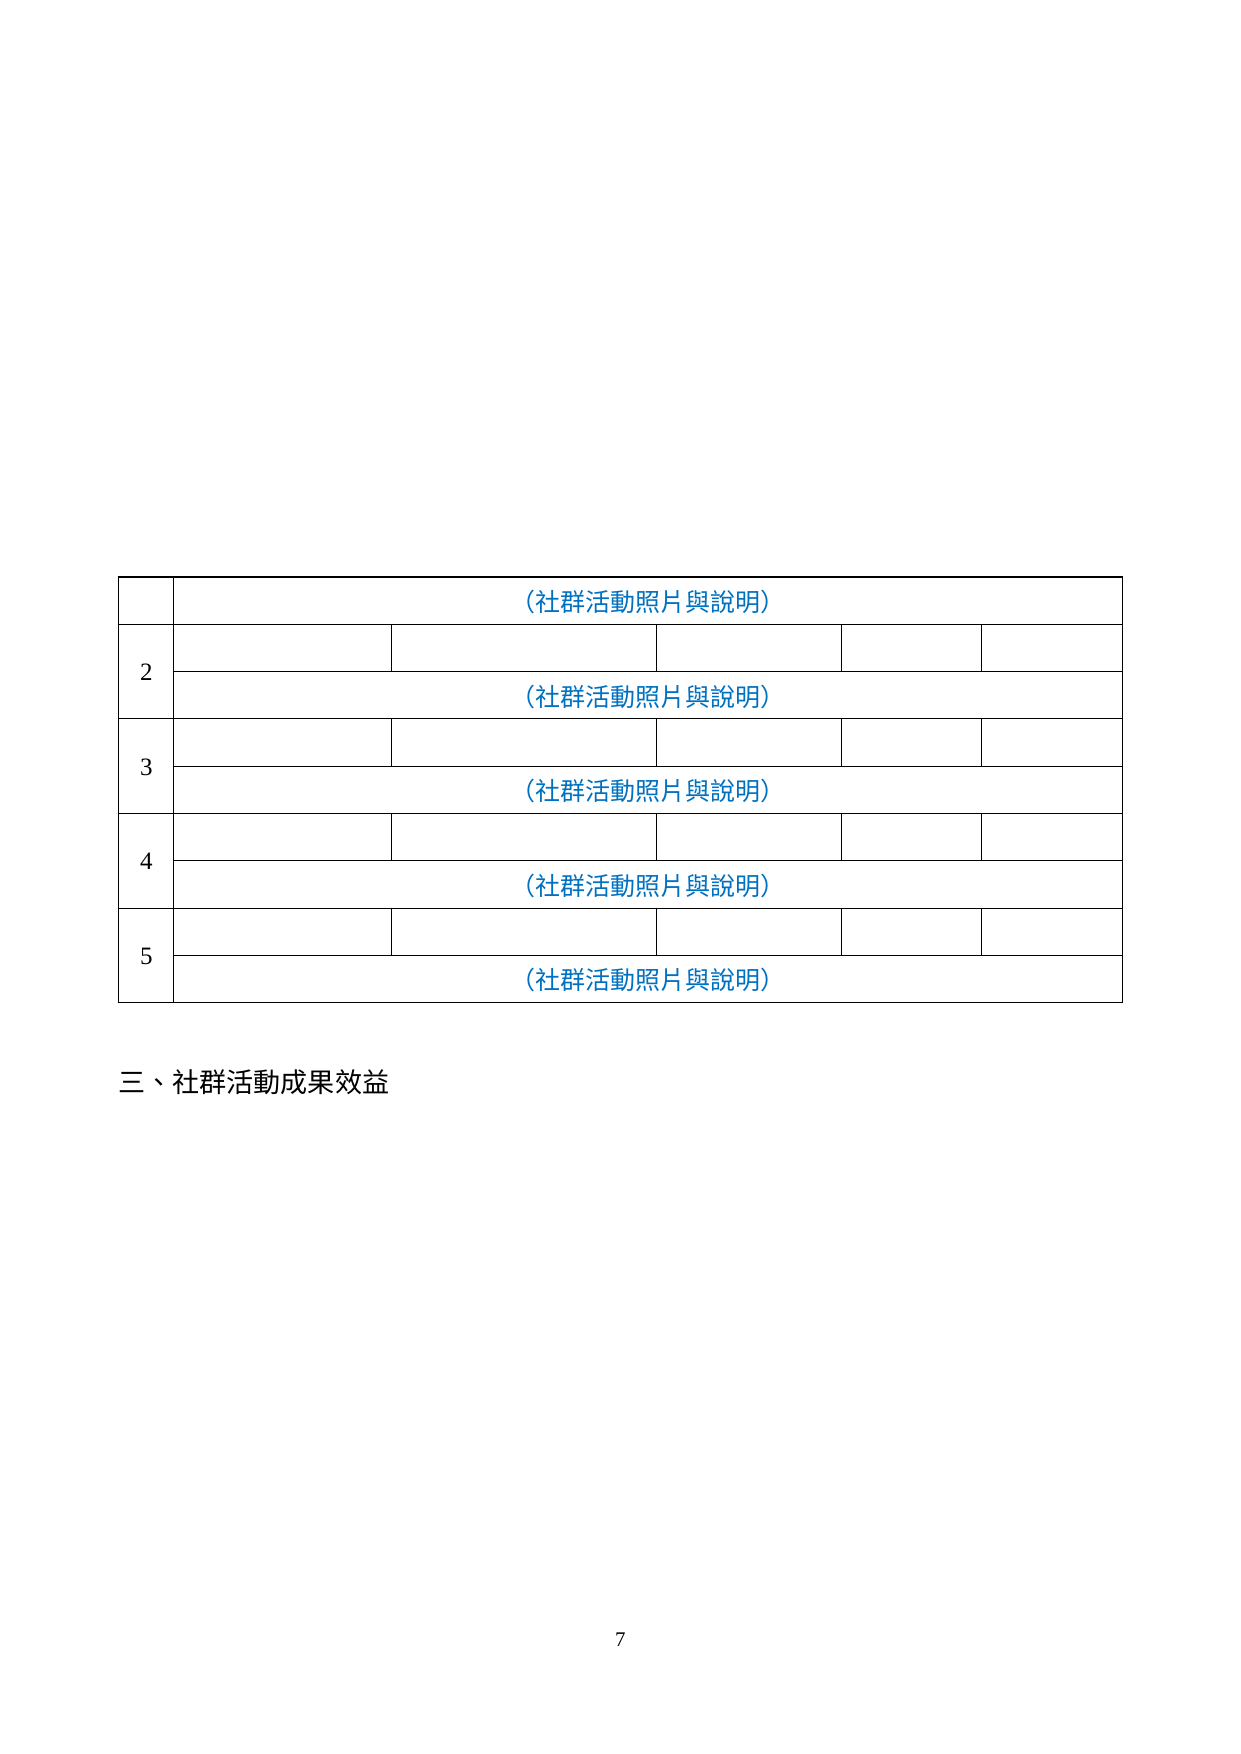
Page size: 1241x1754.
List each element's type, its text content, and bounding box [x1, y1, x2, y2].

table_cell （社群活動照片與說明） [174, 861, 1122, 907]
table_cell [657, 719, 841, 766]
table_cell [982, 909, 1122, 955]
table_cell （社群活動照片與說明） [174, 767, 1122, 813]
table_cell [174, 625, 391, 671]
table_cell [657, 909, 841, 955]
table_cell [392, 719, 656, 766]
table_cell （社群活動照片與說明） [174, 578, 1122, 624]
table_cell [174, 909, 391, 955]
table_cell [657, 625, 841, 671]
table_cell 2 [119, 625, 173, 718]
table_cell [842, 909, 981, 955]
table_cell [657, 814, 841, 860]
table_cell [392, 814, 656, 860]
table_cell [174, 814, 391, 860]
text 三、社群活動成果效益 [118, 1061, 1122, 1100]
table_cell [174, 719, 391, 766]
table_cell [982, 625, 1122, 671]
table_cell [842, 625, 981, 671]
table_cell [842, 814, 981, 860]
table_cell [982, 814, 1122, 860]
table_cell 3 [119, 719, 173, 813]
table_cell 5 [119, 909, 173, 1002]
table_cell （社群活動照片與說明） [174, 672, 1122, 718]
table_cell [119, 578, 173, 624]
table_cell 4 [119, 814, 173, 907]
table_cell [982, 719, 1122, 766]
table_cell [392, 909, 656, 955]
table_cell [392, 625, 656, 671]
table_cell [842, 719, 981, 766]
table_cell （社群活動照片與說明） [174, 956, 1122, 1002]
